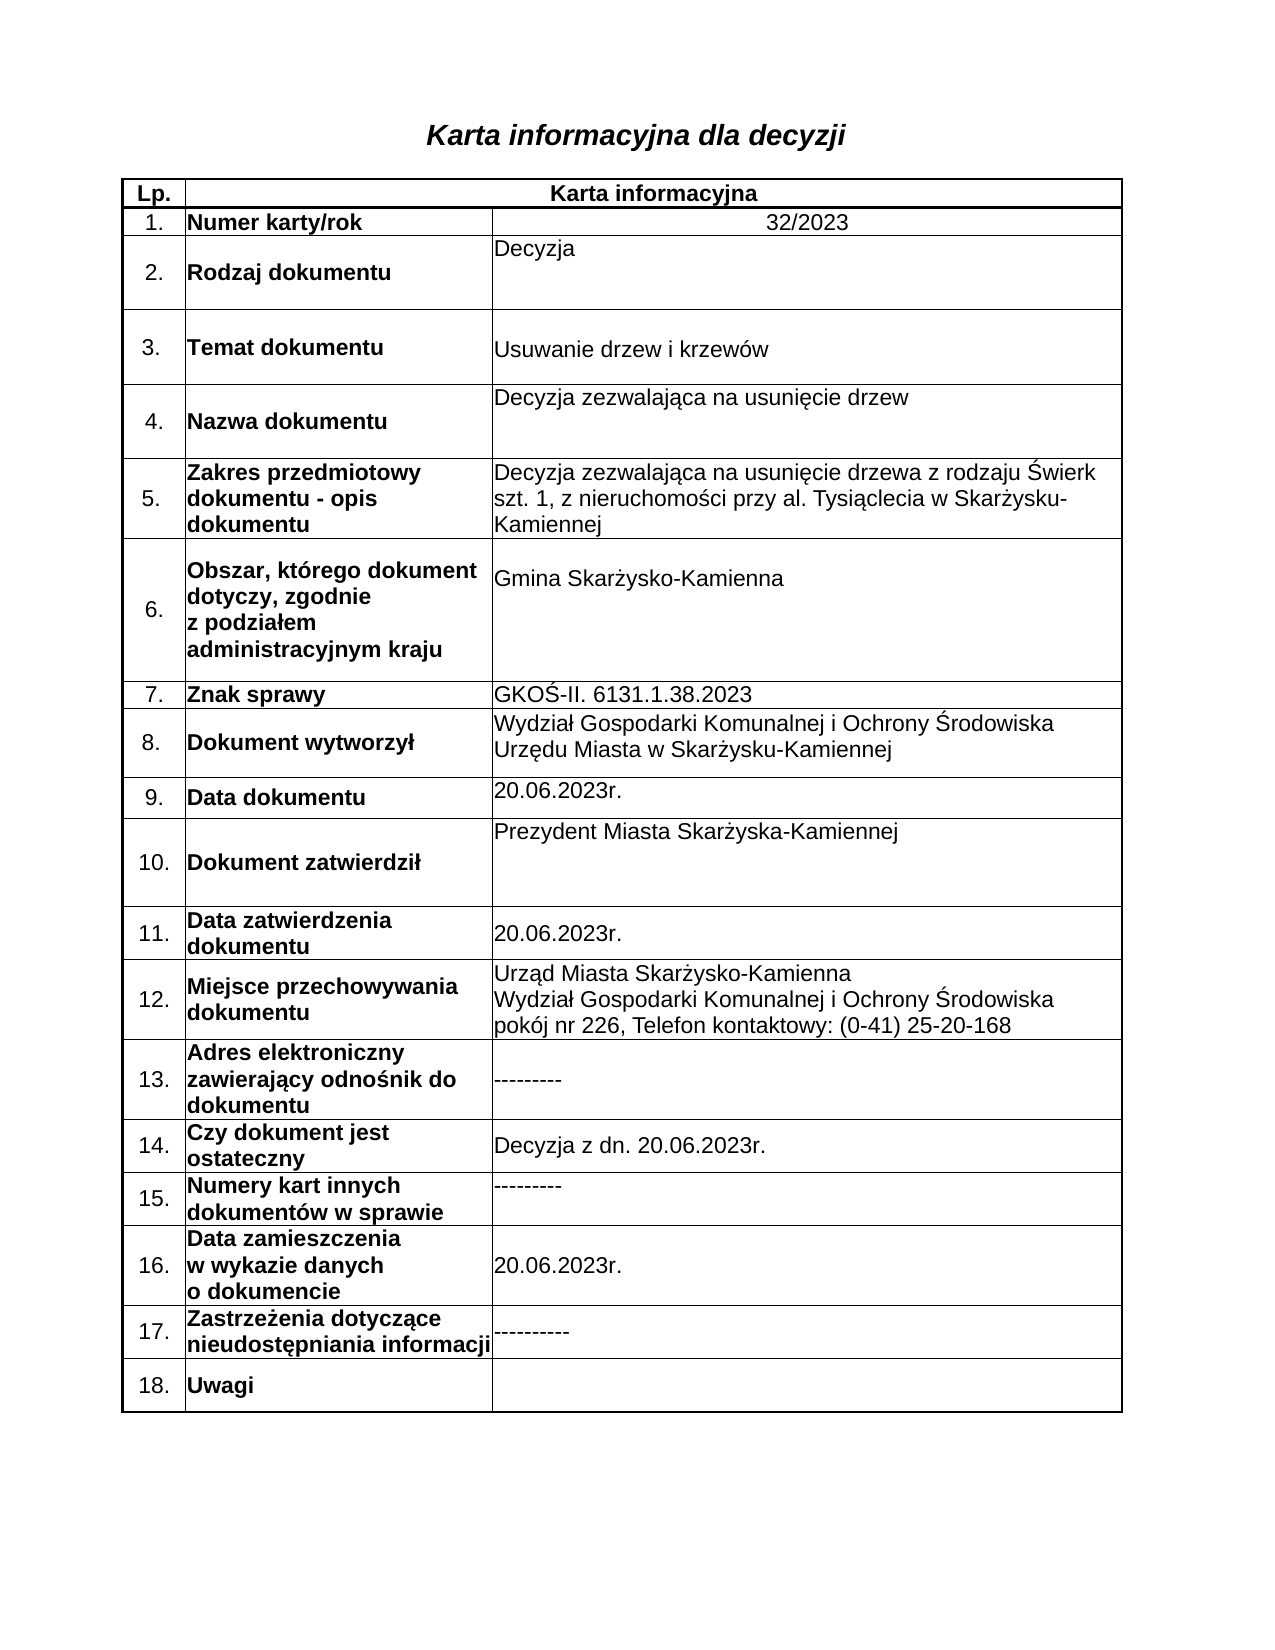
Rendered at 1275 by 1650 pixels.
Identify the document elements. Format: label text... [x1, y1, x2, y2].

table_cell Urząd Miasta Skarżysko-Kamienna Wydział Gospodarki Komunalnej i Ochrony Środowiska pokój nr 226, Telefon kontaktowy: (0-41) 25-20-168 [493, 960, 1121, 1039]
table_cell Numery kart innych dokumentów w sprawie [186, 1173, 492, 1225]
table_cell Obszar, którego dokument dotyczy, zgodnie z podziałem administracyjnym kraju [186, 539, 492, 681]
table_cell Znak sprawy [186, 682, 492, 707]
table_cell 18. [124, 1359, 185, 1411]
table_cell 20.06.2023r. [493, 778, 1121, 817]
table_cell 2. [124, 236, 185, 309]
table_header Karta informacyjna [186, 180, 1121, 206]
table_cell 20.06.2023r. [493, 907, 1121, 959]
table_cell 20.06.2023r. [493, 1226, 1121, 1304]
table_cell Data zamieszczenia w wykazie danych o dokumencie [186, 1226, 492, 1304]
table_cell [493, 1359, 1121, 1411]
table_cell Decyzja zezwalająca na usunięcie drzewa z rodzaju Świerk szt. 1, z nieruchomości przy al. Tysiąclecia w Skarżysku-Kamiennej [493, 459, 1121, 538]
text Karta informacyjna dla decyzji [118, 118, 1157, 152]
table_cell GKOŚ-II. 6131.1.38.2023 [493, 682, 1121, 707]
table_cell Data zatwierdzenia dokumentu [186, 907, 492, 959]
table_cell Nazwa dokumentu [186, 385, 492, 458]
table_cell Uwagi [186, 1359, 492, 1411]
table_cell Usuwanie drzew i krzewów [493, 310, 1121, 384]
table_cell 5. [124, 459, 185, 538]
table_cell 4. [124, 385, 185, 458]
table_cell Gmina Skarżysko-Kamienna [493, 539, 1121, 681]
table_cell 16. [124, 1226, 185, 1304]
table_cell Data dokumentu [186, 778, 492, 817]
table_cell Adres elektroniczny zawierający odnośnik do dokumentu [186, 1040, 492, 1118]
table_cell 12. [124, 960, 185, 1039]
table_cell Dokument zatwierdził [186, 819, 492, 906]
table_cell Decyzja [493, 236, 1121, 309]
table_header Lp. [124, 180, 185, 206]
table_cell Temat dokumentu [186, 310, 492, 384]
table_cell Zakres przedmiotowy dokumentu - opis dokumentu [186, 459, 492, 538]
table_cell Rodzaj dokumentu [186, 236, 492, 309]
table_cell 13. [124, 1040, 185, 1118]
table_cell 1. [124, 209, 185, 235]
table_cell 11. [124, 907, 185, 959]
table_cell Numer karty/rok [186, 209, 492, 235]
table_cell Decyzja z dn. 20.06.2023r. [493, 1120, 1121, 1172]
table_cell Zastrzeżenia dotyczące nieudostępniania informacji [186, 1306, 492, 1358]
table_cell Prezydent Miasta Skarżyska-Kamiennej [493, 819, 1121, 906]
table_cell 17. [124, 1306, 185, 1358]
table_cell 10. [124, 819, 185, 906]
table_cell 7. [124, 682, 185, 707]
table_cell Miejsce przechowywania dokumentu [186, 960, 492, 1039]
table_cell Czy dokument jest ostateczny [186, 1120, 492, 1172]
table_cell ---------- [493, 1306, 1121, 1358]
table_cell --------- [493, 1173, 1121, 1225]
table_cell 8. [124, 709, 185, 777]
table_cell 15. [124, 1173, 185, 1225]
table_cell Decyzja zezwalająca na usunięcie drzew [493, 385, 1121, 458]
table_cell 32/2023 [493, 209, 1121, 235]
table_cell Wydział Gospodarki Komunalnej i Ochrony Środowiska Urzędu Miasta w Skarżysku-Kamiennej [493, 709, 1121, 777]
table_cell 14. [124, 1120, 185, 1172]
table_cell 6. [124, 539, 185, 681]
table_cell 9. [124, 778, 185, 817]
table_cell Dokument wytworzył [186, 709, 492, 777]
table_cell --------- [493, 1040, 1121, 1118]
table_cell 3. [124, 310, 185, 384]
